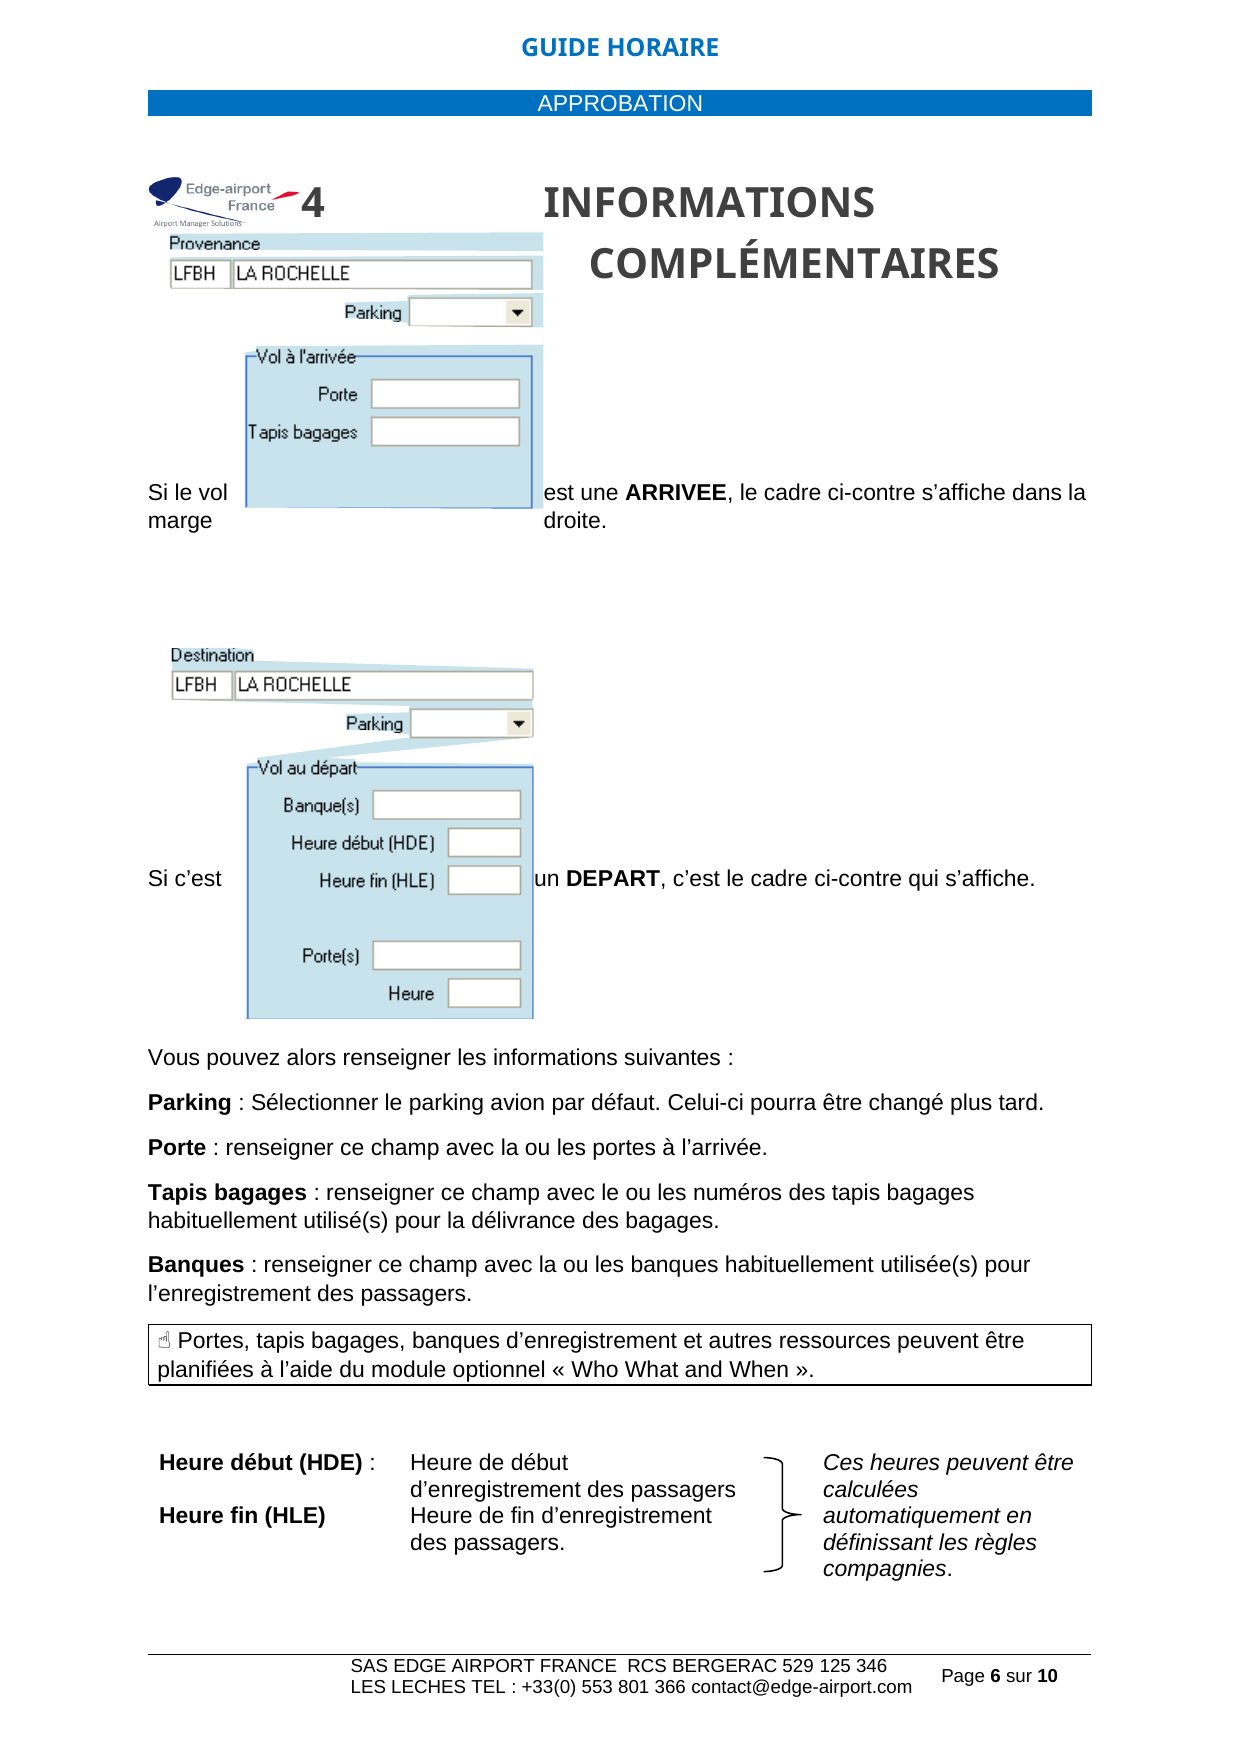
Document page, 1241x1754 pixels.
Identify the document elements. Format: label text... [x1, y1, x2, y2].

text Porte : renseigner ce champ avec la ou les portes à l’arrivée. [148, 1134, 1092, 1160]
text Banques : renseigner ce champ avec la ou les banques habituellement utilisée(s) pour l’enregistrement des passagers. [148, 1251, 1092, 1306]
text  Portes, tapis bagages, banques d’enregistrement et autres ressources peuvent être planifiées à l’aide du module optionnel « Who What and When ». [149, 1325, 1091, 1384]
table_cell Heure fin (HLE) [148, 1502, 399, 1581]
table_header Heure de début d’enregistrement des passagers [399, 1449, 753, 1502]
table_header Ces heures peuvent être calculées automatiquement en définissant les règles compagnies. [812, 1449, 1091, 1581]
text Parking : Sélectionner le parking avion par défaut. Celui-ci pourra être changé plus tard. [148, 1089, 1092, 1115]
table_header [753, 1449, 812, 1581]
table_cell Heure de fin d’enregistrement des passagers. [399, 1502, 753, 1581]
text Vous pouvez alors renseigner les informations suivantes : [148, 1044, 1092, 1071]
text Tapis bagages : renseigner ce champ avec le ou les numéros des tapis bagages habituellement utilisé(s) pour la délivrance des bagages. [148, 1178, 1092, 1233]
text Si c’est [148, 865, 246, 891]
text Si le vol est une ARRIVEE, le cadre ci-contre s’affiche dans la marge droite. [148, 478, 1092, 533]
text un DEPART, c’est le cadre ci-contre qui s’affiche. [534, 865, 1092, 891]
table_header Heure début (HDE) : [148, 1449, 399, 1502]
subtitle Informations complémentaires [148, 173, 1092, 290]
